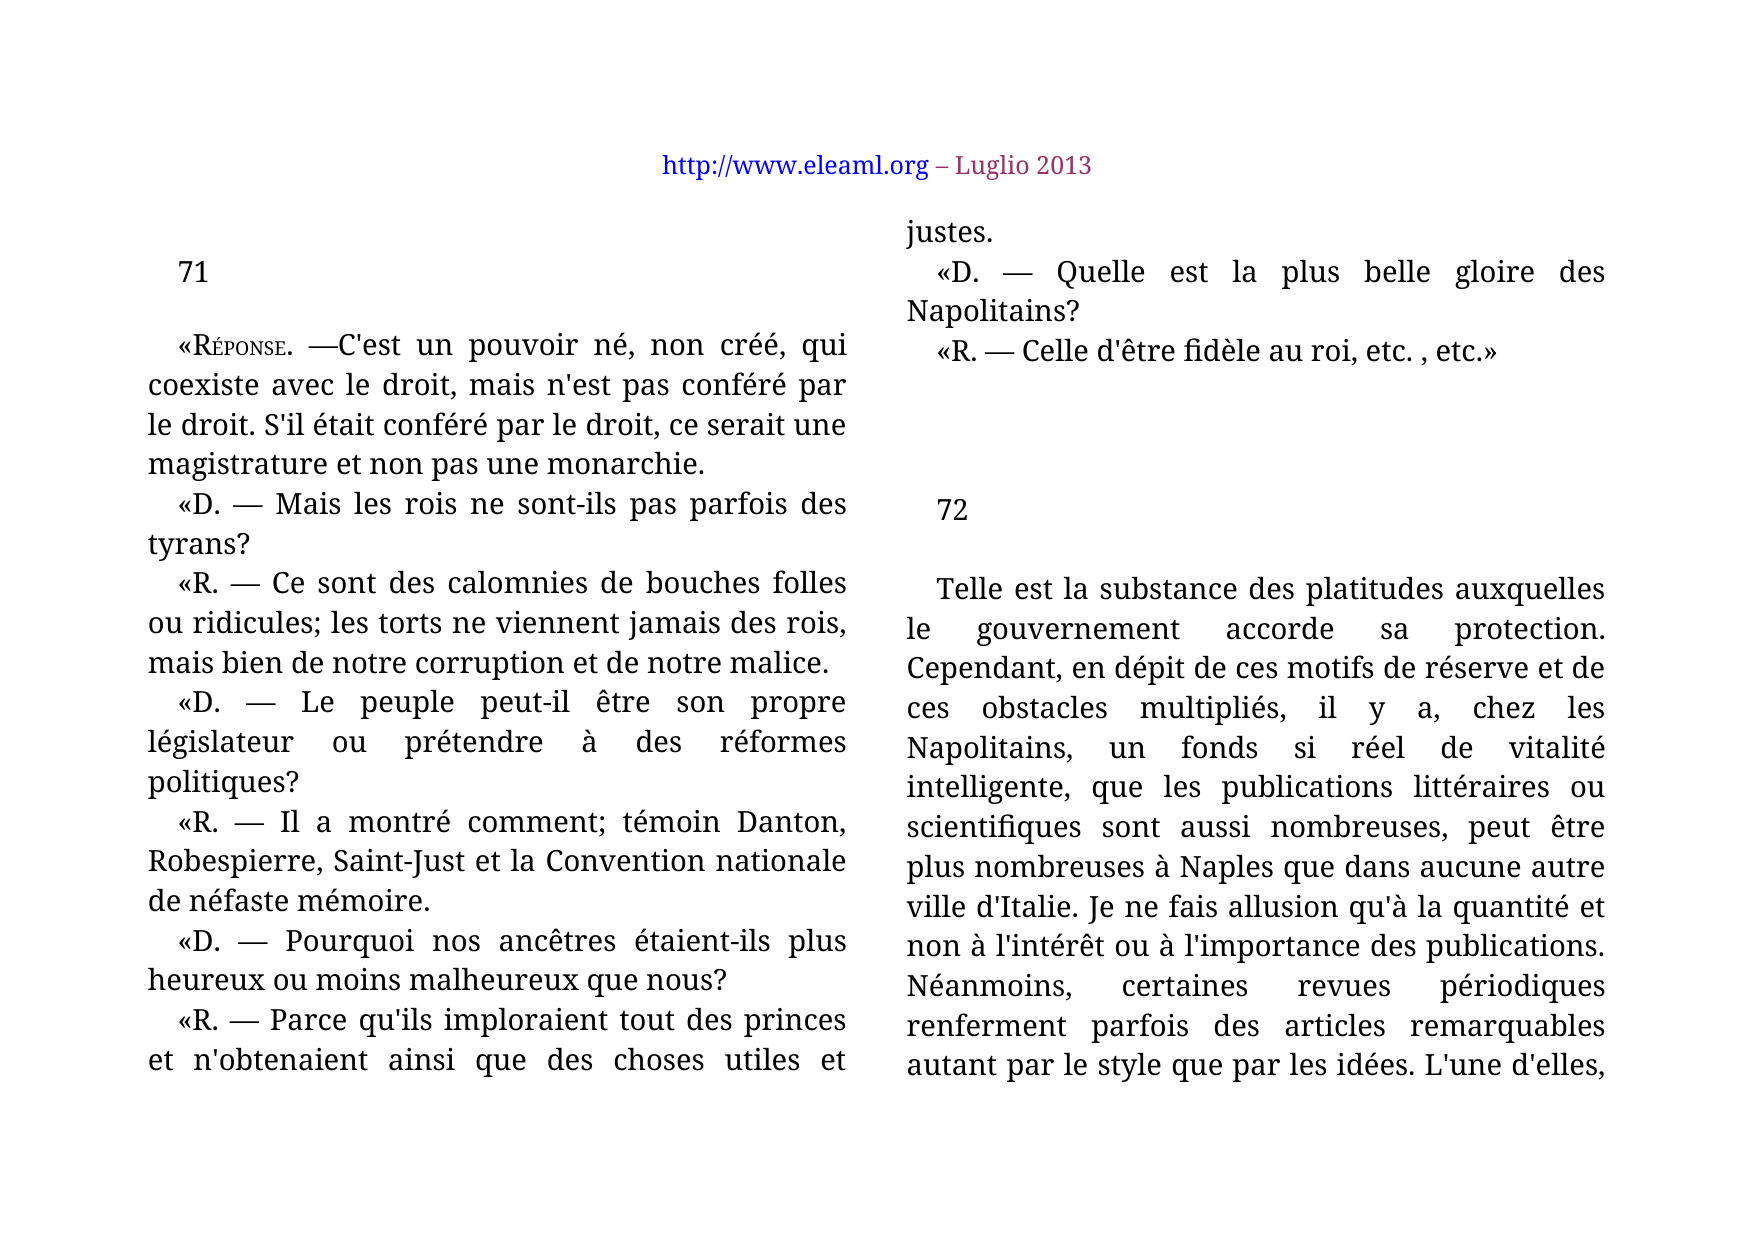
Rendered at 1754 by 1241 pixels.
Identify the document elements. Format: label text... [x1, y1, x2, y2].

text Telle est la substance des platitudes auxquelles le gouvernement accorde sa protection. Cependant, en dépit de ces motifs de réserve et de ces obstacles multipliés, il y a, chez les Napolitains, un fonds si réel de vitalité intelligente, que les publications littéraires ou scientifiques sont aussi nombreuses, peut être plus nombreuses à Naples que dans aucune autre ville d'Italie. Je ne fais allusion qu'à la quantité et non à l'intérêt ou à l'importance des publications. Néanmoins, certaines revues périodiques renferment parfois des articles remarquables autant par le style que par les idées. L'une d'elles, [906, 568, 1606, 1084]
text «R. — Ce sont des calomnies de bouches folles ou ridicules; les torts ne viennent jamais des rois, mais bien de notre corruption et de notre malice. [148, 563, 847, 682]
text «D. — Le peuple peut-il être son propre législateur ou prétendre à des réformes politiques? [148, 682, 847, 801]
text justes. [906, 211, 1606, 251]
text 71 [148, 251, 847, 291]
text «R. — Il a montré comment; témoin Danton, Robespierre, Saint-Just et la Convention nationale de néfaste mémoire. [148, 801, 847, 920]
text 72 [906, 489, 1606, 529]
text «R. — Celle d'être fidèle au roi, etc. , etc.» [906, 330, 1606, 370]
text «R. — Parce qu'ils imploraient tout des princes et n'obtenaient ainsi que des choses utiles et [148, 999, 847, 1079]
text «Réponse. —C'est un pouvoir né, non créé, qui coexiste avec le droit, mais n'est pas conféré par le droit. S'il était conféré par le droit, ce serait une magistrature et non pas une monarchie. [148, 324, 847, 483]
text «D. — Quelle est la plus belle gloire des Napolitains? [906, 251, 1606, 330]
text «D. — Mais les rois ne sont-ils pas parfois des tyrans? [148, 483, 847, 563]
text «D. — Pourquoi nos ancêtres étaient-ils plus heureux ou moins malheureux que nous? [148, 920, 847, 999]
